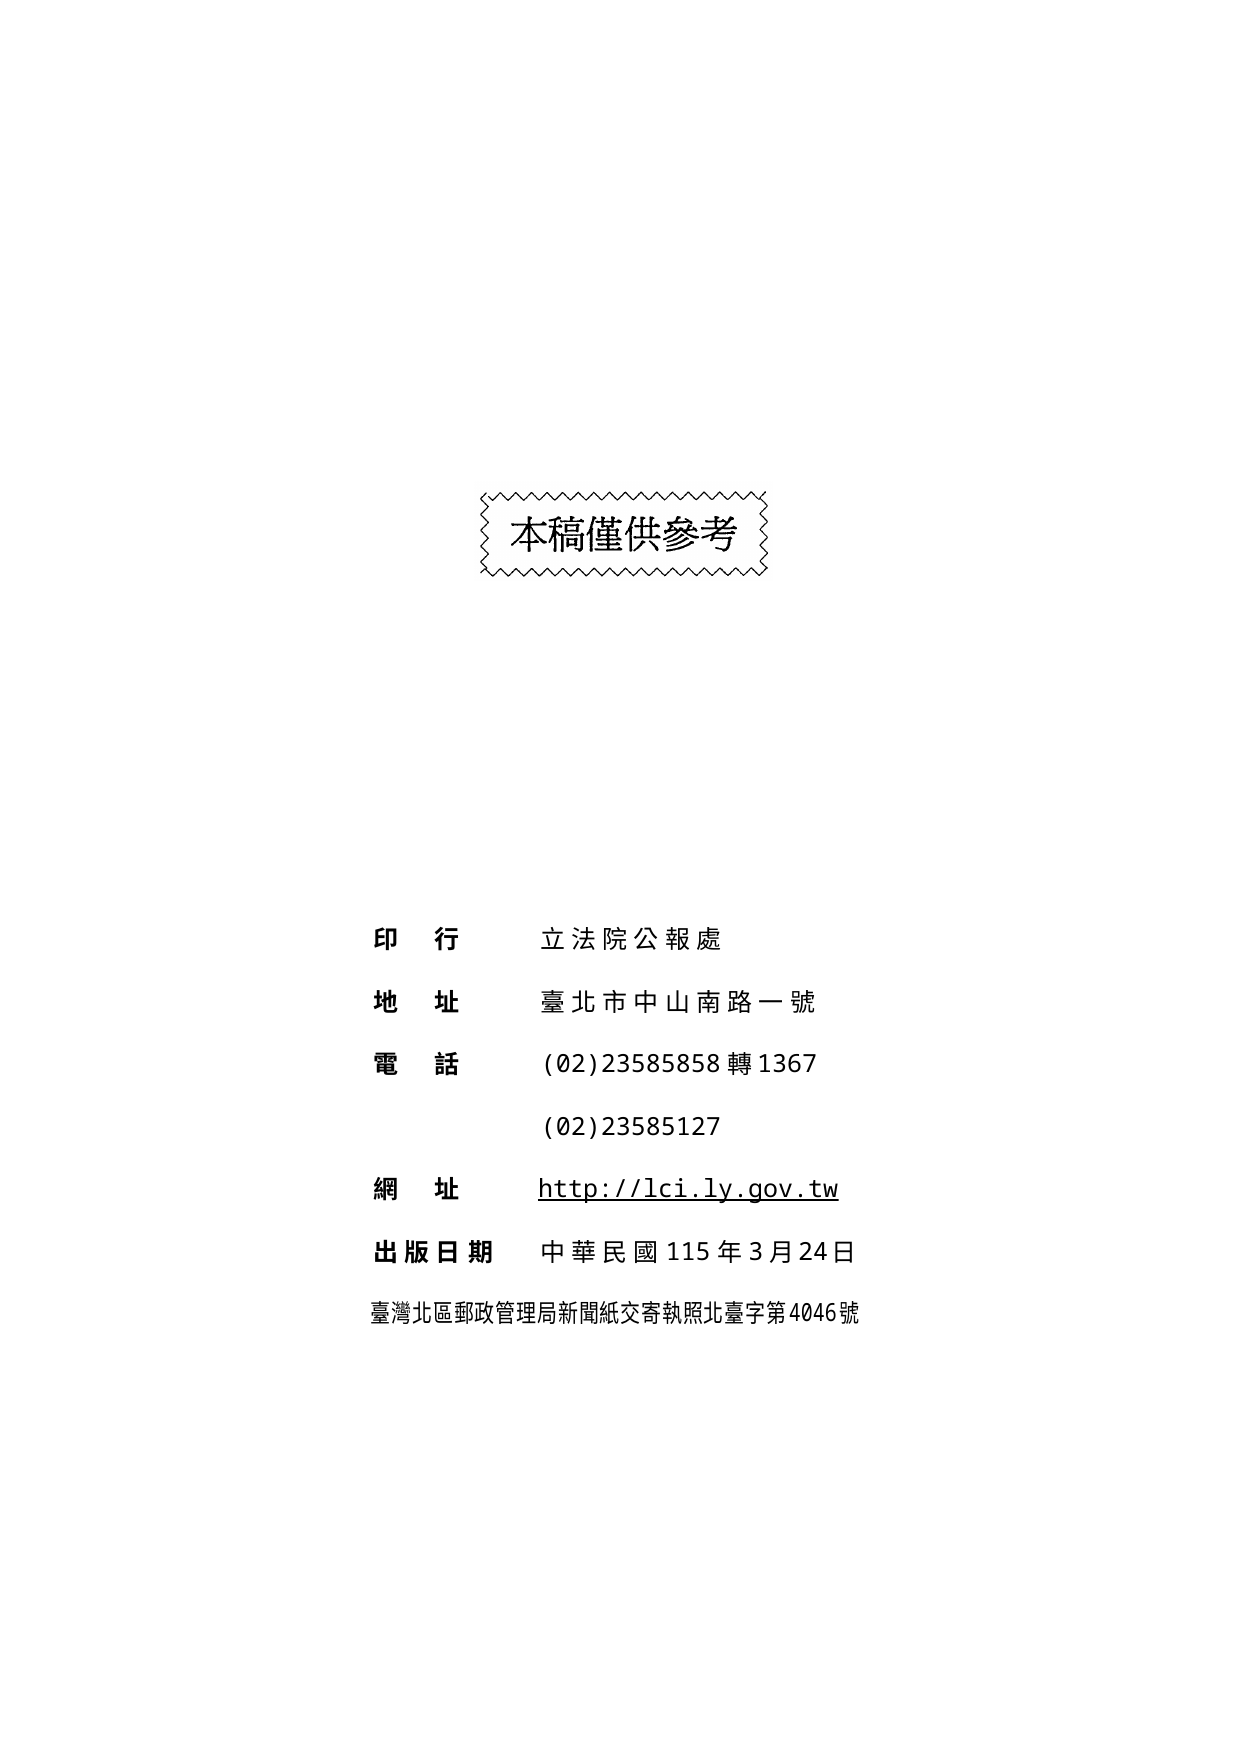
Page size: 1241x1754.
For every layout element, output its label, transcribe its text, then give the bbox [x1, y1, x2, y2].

table_cell 中華民國115年3月24日 [534, 1219, 878, 1281]
table_cell 臺北市中山南路一號 [534, 969, 878, 1031]
table_cell 電話 [362, 1031, 534, 1156]
table_cell 網址 [362, 1156, 534, 1219]
table_cell (02)23585858轉1367 (02)23585127 [534, 1031, 878, 1156]
table_header 印行 [362, 906, 534, 969]
table_cell 出版日期 [362, 1219, 534, 1281]
table_cell 地址 [362, 969, 534, 1031]
table_header 立法院公報處 [534, 906, 878, 969]
table_cell http://lci.ly.gov.tw [534, 1156, 878, 1219]
table_cell 臺灣北區郵政管理局新聞紙交寄執照北臺字第4046號 [362, 1281, 878, 1344]
table_header [468, 406, 773, 594]
